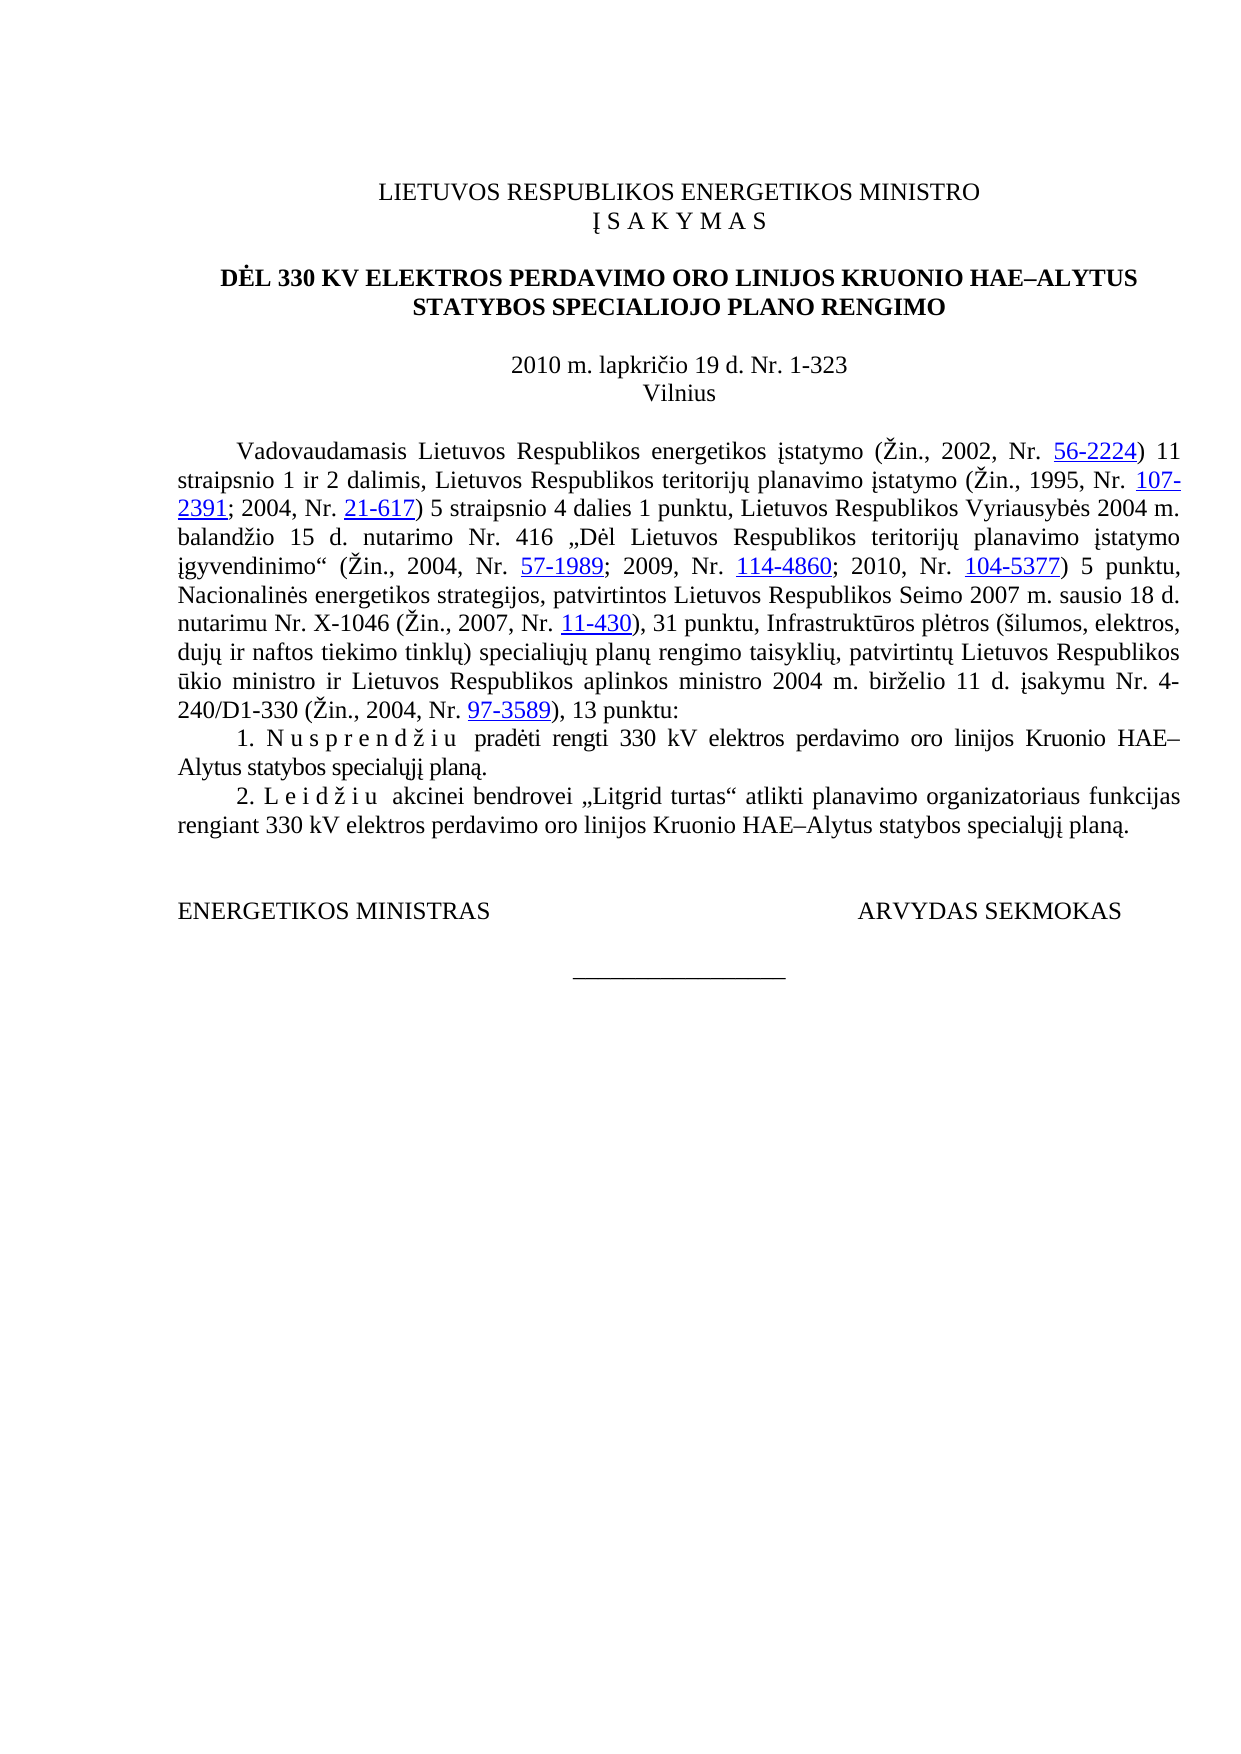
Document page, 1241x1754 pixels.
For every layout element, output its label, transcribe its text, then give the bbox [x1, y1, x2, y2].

text LIETUVOS RESPUBLIKOS ENERGETIKOS MINISTRO [177, 177, 1181, 206]
text DĖL 330 KV ELEKTROS PERDAVIMO ORO LINIJOS KRUONIO HAE–ALYTUS STATYBOS SPECIALIOJO PLANO RENGIMO [177, 263, 1181, 321]
text Energetikos ministras Arvydas Sekmokas [177, 896, 1181, 925]
text 1. Nusprendžiu pradėti rengti 330 kV elektros perdavimo oro linijos Kruonio HAE–Alytus statybos specialųjį planą. [177, 723, 1181, 781]
text _________________ [177, 953, 1181, 982]
text 2. Leidžiu akcinei bendrovei „Litgrid turtas“ atlikti planavimo organizatoriaus funkcijas rengiant 330 kV elektros perdavimo oro linijos Kruonio HAE–Alytus statybos specialųjį planą. [177, 781, 1181, 838]
text Vadovaudamasis Lietuvos Respublikos energetikos įstatymo (Žin., 2002, Nr. 56-2224) 11 straipsnio 1 ir 2 dalimis, Lietuvos Respublikos teritorijų planavimo įstatymo (Žin., 1995, Nr. 107-2391; 2004, Nr. 21-617) 5 straipsnio 4 dalies 1 punktu, Lietuvos Respublikos Vyriausybės 2004 m. balandžio 15 d. nutarimo Nr. 416 „Dėl Lietuvos Respublikos teritorijų planavimo įstatymo įgyvendinimo“ (Žin., 2004, Nr. 57-1989; 2009, Nr. 114-4860; 2010, Nr. 104-5377) 5 punktu, Nacionalinės energetikos strategijos, patvirtintos Lietuvos Respublikos Seimo 2007 m. sausio 18 d. nutarimu Nr. X-1046 (Žin., 2007, Nr. 11-430), 31 punktu, Infrastruktūros plėtros (šilumos, elektros, dujų ir naftos tiekimo tinklų) specialiųjų planų rengimo taisyklių, patvirtintų Lietuvos Respublikos ūkio ministro ir Lietuvos Respublikos aplinkos ministro 2004 m. birželio 11 d. įsakymu Nr. 4-240/D1-330 (Žin., 2004, Nr. 97-3589), 13 punktu: [177, 436, 1181, 723]
text ĮSAKYMAS [177, 206, 1181, 235]
text Vilnius [177, 378, 1181, 407]
text 2010 m. lapkričio 19 d. Nr. 1-323 [177, 350, 1181, 378]
